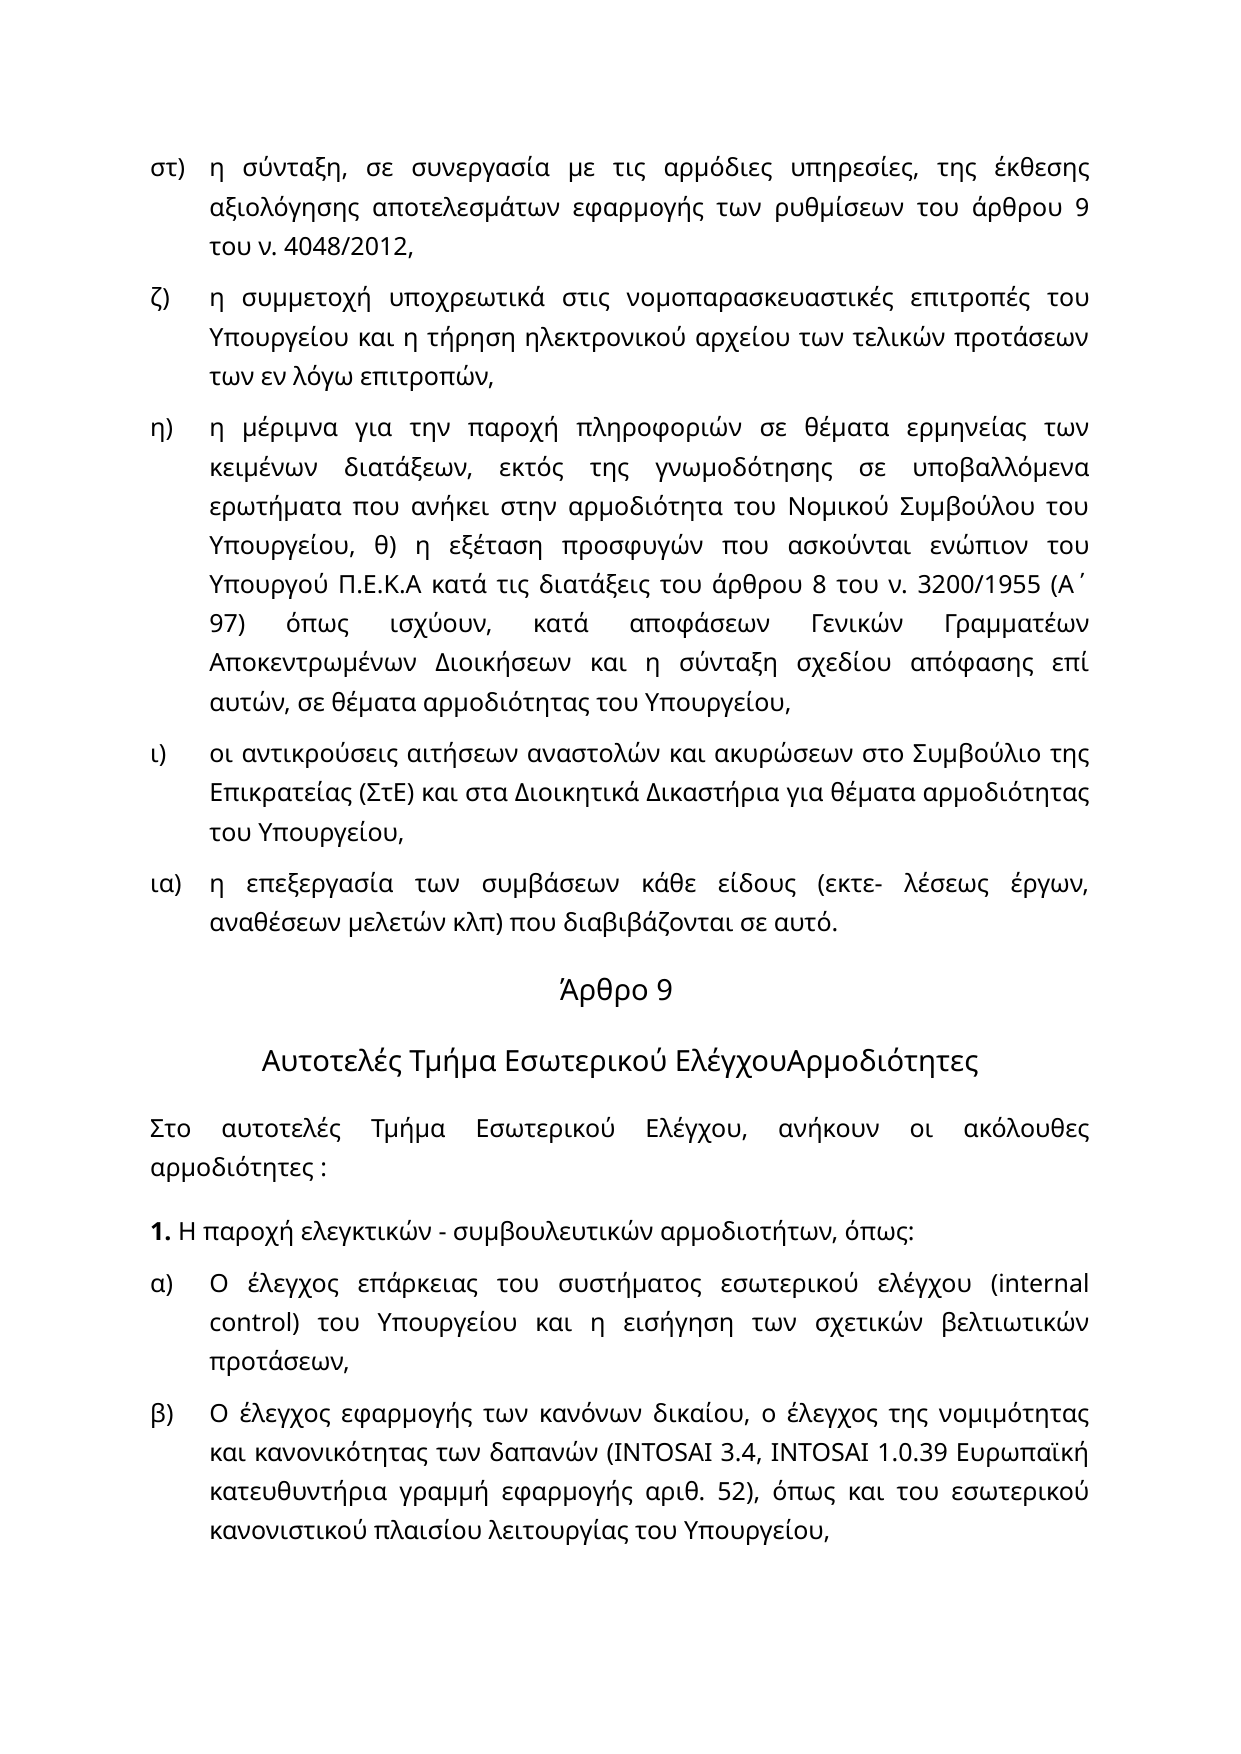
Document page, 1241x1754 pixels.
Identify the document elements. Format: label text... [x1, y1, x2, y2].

subtitle Άρθρο 9 [150, 969, 1090, 1009]
list ια) η επεξεργασία των συμβάσεων κάθε είδους (εκτε- λέσεως έργων, αναθέσεων μελετών κλπ) που διαβιβάζονται σε αυτό. [150, 866, 1090, 939]
list α) Ο έλεγχος επάρκειας του συστήματος εσωτερικού ελέγχου (internal control) του Υπουργείου και η εισήγηση των σχετικών βελτιωτικών προτάσεων, [150, 1265, 1090, 1378]
text 1. Η παροχή ελεγκτικών - συμβουλευτικών αρμοδιοτήτων, όπως: [150, 1214, 1090, 1248]
list β) Ο έλεγχος εφαρμογής των κανόνων δικαίου, ο έλεγχος της νομιμότητας και κανονικότητας των δαπανών (INTOSAI 3.4, INTOSAI 1.0.39 Ευρωπαϊκή κατευθυντήρια γραμμή εφαρμογής αριθ. 52), όπως και του εσωτερικού κανονιστικού πλαισίου λειτουργίας του Υπουργείου, [150, 1395, 1090, 1547]
text Στο αυτοτελές Τμήμα Εσωτερικού Ελέγχου, ανήκουν οι ακόλουθες αρμοδιότητες : [150, 1110, 1090, 1184]
list στ) η σύνταξη, σε συνεργασία με τις αρμόδιες υπηρεσίες, της έκθεσης αξιολόγησης αποτελεσμάτων εφαρμογής των ρυθμίσεων του άρθρου 9 του ν. 4048/2012, [150, 150, 1090, 262]
list η) η μέριμνα για την παροχή πληροφοριών σε θέματα ερμηνείας των κειμένων διατάξεων, εκτός της γνωμοδότησης σε υποβαλλόμενα ερωτήματα που ανήκει στην αρμοδιότητα του Νομικού Συμβούλου του Υπουργείου, θ) η εξέταση προσφυγών που ασκούνται ενώπιον του Υπουργού Π.Ε.Κ.Α κατά τις διατάξεις του άρθρου 8 του ν. 3200/1955 (Α΄ 97) όπως ισχύουν, κατά αποφάσεων Γενικών Γραμματέων Αποκεντρωμένων Διοικήσεων και η σύνταξη σχεδίου απόφασης επί αυτών, σε θέματα αρμοδιότητας του Υπουργείου, [150, 410, 1090, 718]
list ζ) η συμμετοχή υποχρεωτικά στις νομοπαρασκευαστικές επιτροπές του Υπουργείου και η τήρηση ηλεκτρονικού αρχείου των τελικών προτάσεων των εν λόγω επιτροπών, [150, 280, 1090, 392]
subtitle Αυτοτελές Τμήμα Εσωτερικού ΕλέγχουΑρμοδιότητες [150, 1040, 1090, 1079]
list ι) οι αντικρούσεις αιτήσεων αναστολών και ακυρώσεων στο Συμβούλιο της Επικρατείας (ΣτΕ) και στα Διοικητικά Δικαστήρια για θέματα αρμοδιότητας του Υπουργείου, [150, 736, 1090, 848]
